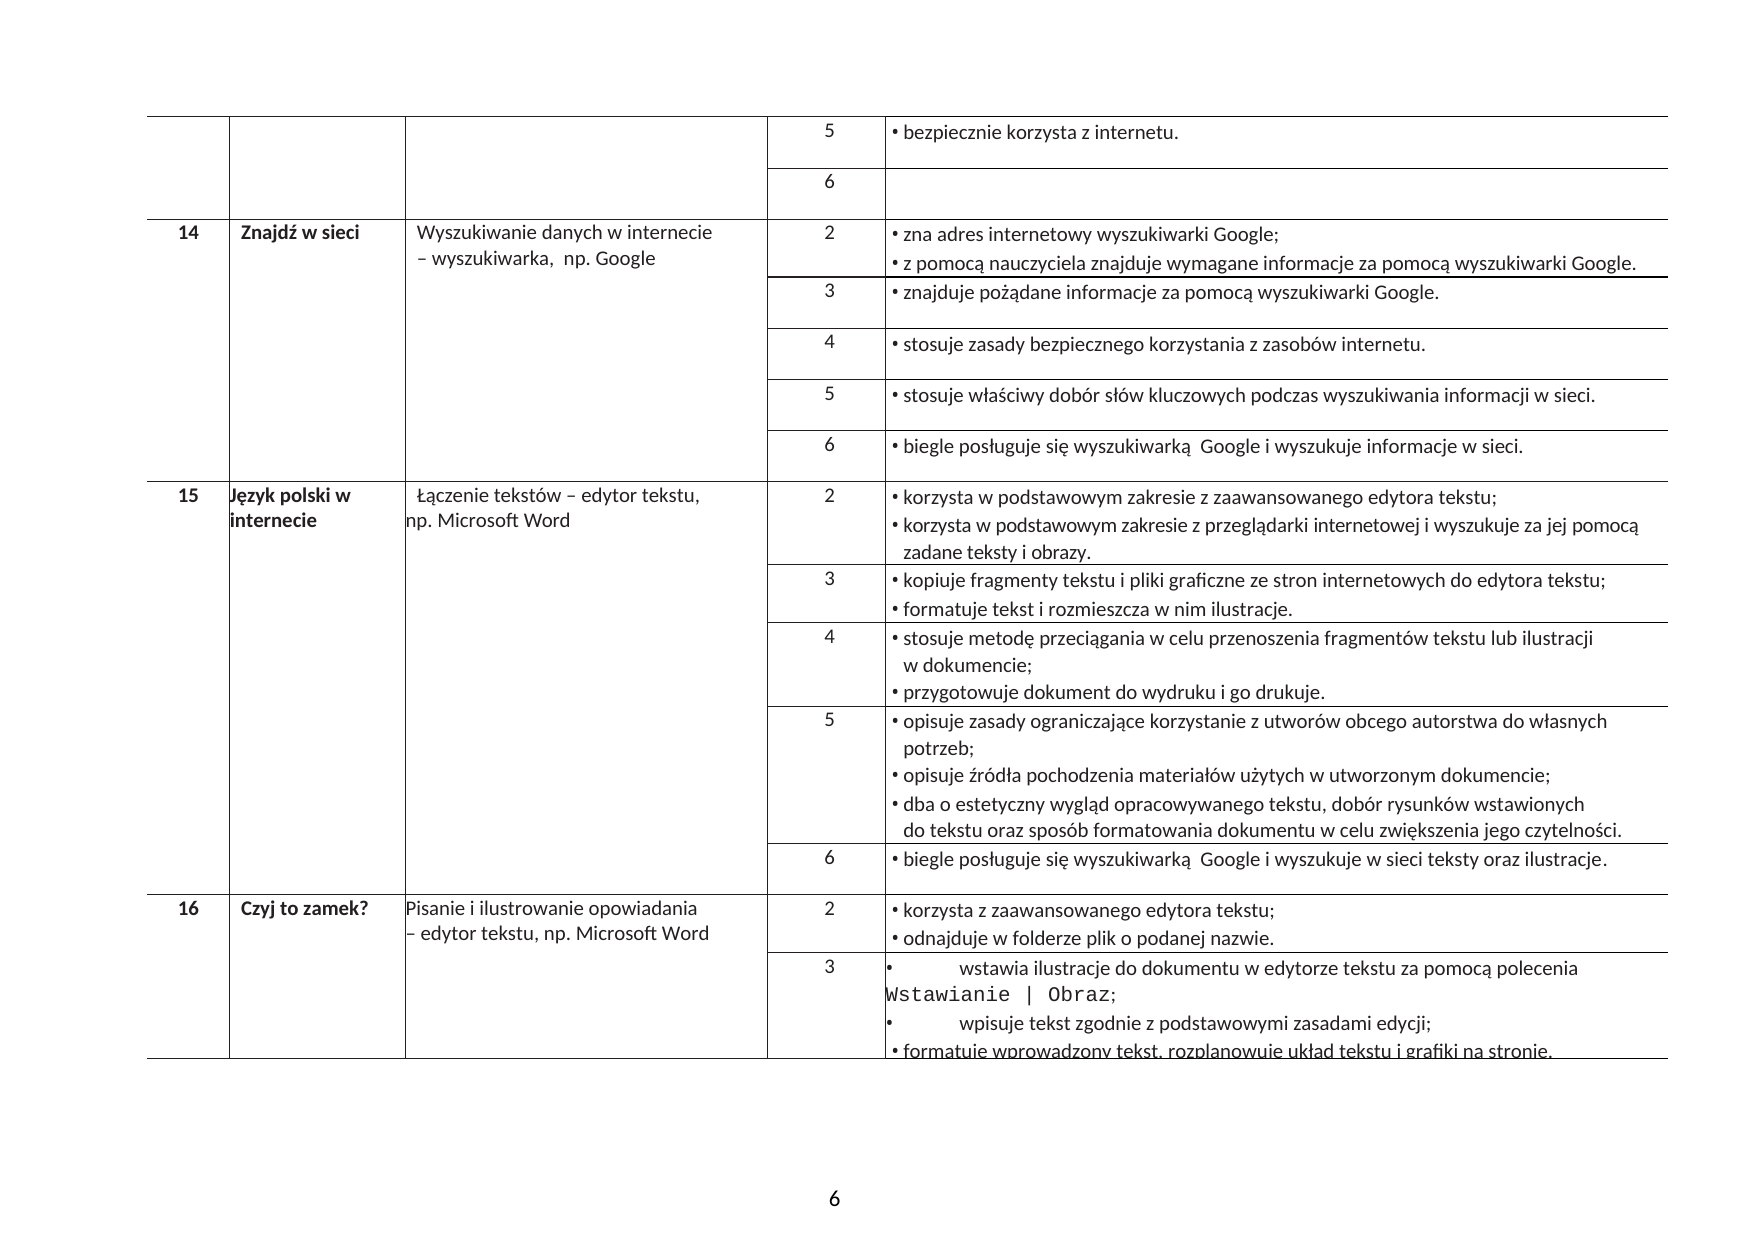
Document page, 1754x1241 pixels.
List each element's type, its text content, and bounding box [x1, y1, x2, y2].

table_cell stosuje metodę przeciągania w celu przenoszenia fragmentów tekstu lub ilustracji w dokumencie; przygotowuje dokument do wydruku i go drukuje. [886, 623, 1668, 706]
table_cell [886, 169, 1668, 218]
table_cell 3 [768, 565, 885, 622]
table_cell 5 [768, 117, 885, 167]
table_cell wstawia ilustracje do dokumentu w edytorze tekstu za pomocą polecenia Wstawianie | Obraz; wpisuje tekst zgodnie z podstawowymi zasadami edycji; formatuje wprowadzony tekst, rozplanowuje układ tekstu i grafiki na stronie. [886, 953, 1668, 1058]
table_cell 5 [768, 707, 885, 843]
table_cell 14 [147, 220, 229, 481]
table_cell 2 [768, 895, 885, 952]
table_cell 3 [768, 278, 885, 328]
table_cell 16 [147, 895, 229, 1058]
table_cell zna adres internetowy wyszukiwarki Google; z pomocą nauczyciela znajduje wymagane informacje za pomocą wyszukiwarki Google. [886, 220, 1668, 276]
table_cell 4 [768, 623, 885, 706]
table_cell Język polski w internecie [230, 482, 405, 894]
table_cell [406, 117, 767, 218]
table_cell Znajdź w sieci [230, 220, 405, 481]
table_cell korzysta z zaawansowanego edytora tekstu; odnajduje w folderze plik o podanej nazwie. [886, 895, 1668, 952]
table_cell 6 [768, 169, 885, 218]
table_cell Wyszukiwanie danych w internecie – wyszukiwarka, np. Google [406, 220, 767, 481]
table_cell 4 [768, 329, 885, 379]
table_cell [147, 117, 229, 218]
table_cell znajduje pożądane informacje za pomocą wyszukiwarki Google. [886, 278, 1668, 328]
table_cell korzysta w podstawowym zakresie z zaawansowanego edytora tekstu; korzysta w podstawowym zakresie z przeglądarki internetowej i wyszukuje za jej pomocą zadane teksty i obrazy. [886, 482, 1668, 564]
table_cell 3 [768, 953, 885, 1058]
table_cell 15 [147, 482, 229, 894]
table_cell kopiuje fragmenty tekstu i pliki graficzne ze stron internetowych do edytora tekstu; formatuje tekst i rozmieszcza w nim ilustracje. [886, 565, 1668, 622]
table_cell Pisanie i ilustrowanie opowiadania – edytor tekstu, np. Microsoft Word [406, 895, 767, 1058]
table_cell opisuje zasady ograniczające korzystanie z utworów obcego autorstwa do własnych potrzeb; opisuje źródła pochodzenia materiałów użytych w utworzonym dokumencie; dba o estetyczny wygląd opracowywanego tekstu, dobór rysunków wstawionych do tekstu oraz sposób formatowania dokumentu w celu zwiększenia jego czytelności. [886, 707, 1668, 843]
table_cell bezpiecznie korzysta z internetu. [886, 117, 1668, 167]
table_cell 6 [768, 431, 885, 481]
table_cell stosuje właściwy dobór słów kluczowych podczas wyszukiwania informacji w sieci. [886, 380, 1668, 430]
table_cell biegle posługuje się wyszukiwarką Google i wyszukuje informacje w sieci. [886, 431, 1668, 481]
table_cell 6 [768, 844, 885, 894]
table_cell 2 [768, 220, 885, 276]
table_cell [230, 117, 405, 218]
table_cell biegle posługuje się wyszukiwarką Google i wyszukuje w sieci teksty oraz ilustracje. [886, 844, 1668, 894]
table_cell 2 [768, 482, 885, 564]
table_cell stosuje zasady bezpiecznego korzystania z zasobów internetu. [886, 329, 1668, 379]
table_cell 5 [768, 380, 885, 430]
table_cell Łączenie tekstów – edytor tekstu, np. Microsoft Word [406, 482, 767, 894]
table_cell Czyj to zamek? [230, 895, 405, 1058]
